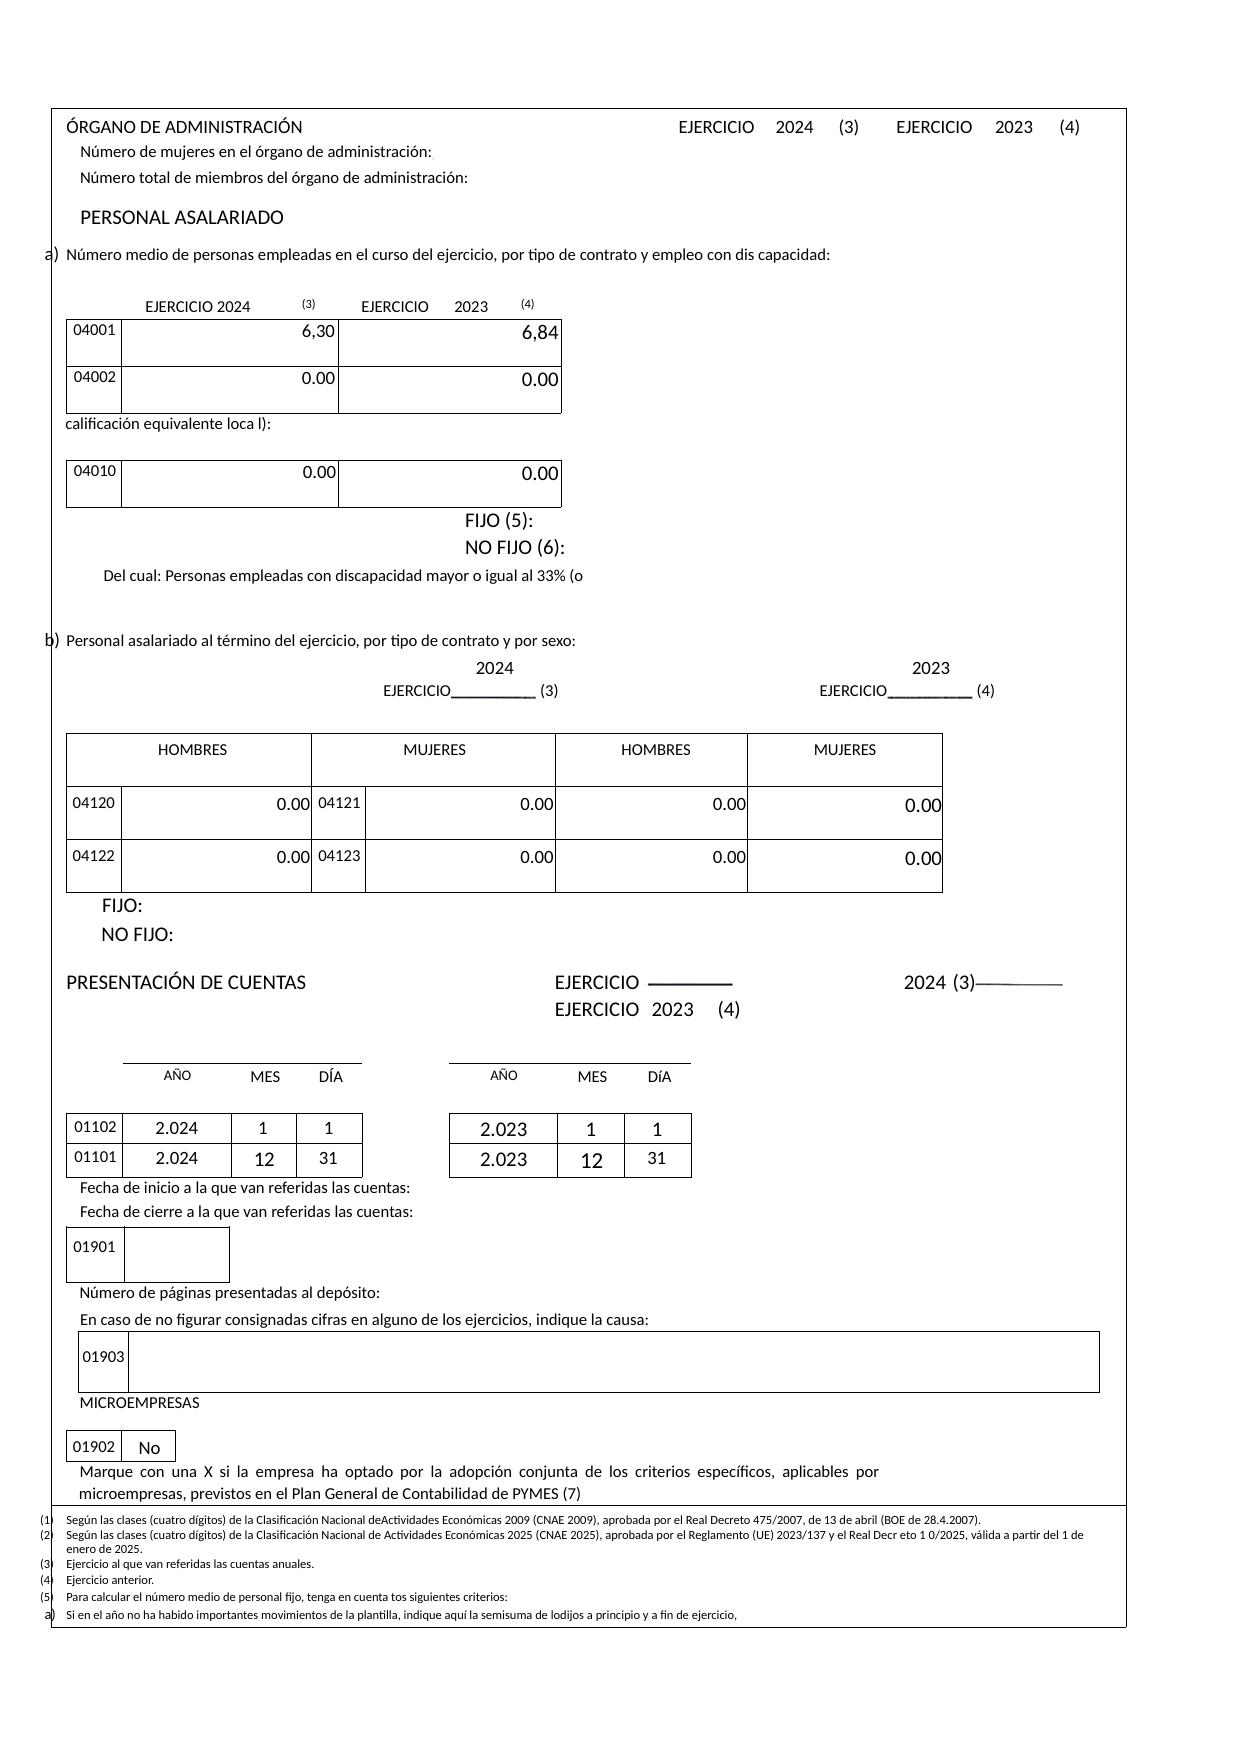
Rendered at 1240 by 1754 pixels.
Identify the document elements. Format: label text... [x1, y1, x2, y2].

table_cell 31 [625, 1144, 691, 1176]
table_cell 04123 [312, 840, 365, 892]
table_header No [122, 1431, 175, 1461]
table_cell 04121 [312, 787, 365, 838]
table_cell 2.023 [450, 1144, 557, 1176]
table_cell 1 [558, 1114, 624, 1143]
table_header (4) [521, 297, 561, 319]
table_header [893, 734, 942, 786]
table_cell Según las clases (cuatro dígitos) de la Clasificación Nacional deActividades Económicas 2009 (CNAE 2009), aprobada por el Real Decreto 475/2007, de 13 de abril (BOE de 28.4.2007). Según las clases (cuatro dígitos) de la Clasificación Nacional de Actividades Económicas 2025 (CNAE 2025), aprobada por el Reglamento (UE) 2023/137 y el Real Decr eto 1 0/2025, válida a partir del 1 de enero de 2025. Ejercicio al que van referidas las cuentas anuales. Ejercicio anterior. Para calcular el número medio de personal fijo, tenga en cuenta tos siguientes criterios: Si en el año no ha habido importantes movimientos de la plantilla, indique aquí la semisuma de lodijos a principio y a fin de ejercicio, Si ha habido movimientos, calcule la suma de la plantilla en cada uno de los meses del año y divídala por doce. Si hubo regulación temporal de empleo o de jornada, el personal afectado por la misma debe como personal fijo, pero solo en la proporción que corresponda a la fracción del año o jornada del año efectivamente trabajada. Puede calcular el personal no fijo medio sumando el total de semanas que han trabajado susempleados no fijos y dividiendo por 52 semanas. También puede hacer esta operación (equivalente a ta anterior): n.Q medio de semanas trabajadas n.? de personas contratadas x 52 En relación con la contabilización de los acuerdos de arrendamiento financiero y otros de naturaleza similar, y el impuesto sobre beneficios. [52, 1506, 1126, 1627]
table_cell 04001 [67, 320, 121, 366]
table_cell [122, 461, 302, 507]
table_cell [366, 840, 496, 892]
table_header EJERCICIO 2024 [66, 297, 302, 319]
table_header MUJERES [748, 734, 893, 786]
table_cell [122, 367, 302, 413]
table_cell 0.00 [893, 787, 942, 838]
table_cell 0.00 [521, 367, 561, 413]
table_cell [366, 787, 496, 838]
table_cell 0.00 [521, 461, 561, 507]
table_cell 0.00 [893, 840, 942, 892]
table_header AÑO [449, 1064, 558, 1113]
table_cell 12 [232, 1144, 296, 1176]
table_cell 6,84 [521, 320, 561, 366]
table_cell [556, 840, 713, 892]
table_cell 04122 [67, 840, 121, 892]
table_cell 04002 [67, 367, 121, 413]
table_cell [302, 414, 338, 459]
table_header [312, 734, 365, 786]
table_cell [338, 414, 521, 459]
table_header [125, 1228, 229, 1282]
table_cell [748, 840, 893, 892]
table_cell [339, 461, 521, 507]
table_header [277, 734, 311, 786]
table_header [66, 1063, 123, 1113]
table_header HOMBRES [121, 734, 277, 786]
table_header [713, 734, 747, 786]
table_header MES [231, 1064, 296, 1113]
table_cell 6,30 [302, 320, 338, 366]
table_cell [122, 840, 277, 892]
table_cell [339, 320, 521, 366]
table_cell [748, 787, 893, 838]
table_header [67, 734, 121, 786]
table_header 01903 [79, 1332, 128, 1392]
table_cell 04120 [67, 787, 121, 838]
table_cell 0.00 [302, 461, 338, 507]
table_cell 0.00 [302, 367, 338, 413]
table_cell 12 [558, 1144, 624, 1176]
table_cell [521, 414, 561, 459]
table_header MUJERES [365, 734, 496, 786]
table_cell [556, 787, 713, 838]
table_cell 31 [297, 1144, 362, 1176]
table_cell 01101 [67, 1144, 122, 1176]
table_cell 2.024 [123, 1114, 231, 1143]
table_header 01902 [67, 1431, 121, 1461]
table_header 01901 [67, 1228, 124, 1282]
table_cell 0.00 [496, 840, 555, 892]
table_header DíA [625, 1064, 691, 1113]
table_cell 01102 [67, 1114, 122, 1143]
table_cell 1 [625, 1114, 691, 1143]
table_cell [339, 367, 521, 413]
table_cell 04010 [67, 461, 121, 507]
table_header MES [558, 1064, 624, 1113]
table_cell 2.023 [450, 1114, 557, 1143]
table_header DÍA [296, 1064, 362, 1113]
table_cell [122, 787, 277, 838]
table_header AÑO [123, 1064, 231, 1113]
table_header [129, 1332, 1099, 1392]
table_cell 0.00 [496, 787, 555, 838]
table_cell 0.00 [277, 840, 311, 892]
table_cell 1 [297, 1114, 362, 1143]
table_header [362, 1063, 449, 1176]
table_cell 1 [232, 1114, 296, 1143]
table_cell 0.00 [713, 787, 747, 838]
table_header HOMBRES [556, 734, 713, 786]
table_header EJERCICIO 2023 [338, 297, 521, 319]
table_cell 0.00 [713, 840, 747, 892]
table_header (3) [302, 297, 338, 319]
table_cell [122, 320, 302, 366]
table_cell 0.00 [277, 787, 311, 838]
table_cell calificación equivalente loca l): [66, 414, 302, 459]
table_cell 2.024 [123, 1144, 231, 1176]
table_header IDENTIFICACIÓN DE LA EMPRESA SA: Forma jurídica (RUS: LEI: Solo para las empresas que dispongan de código LEI (Legal Entity Identifier) Denominación social: Domicilio social: Municipio: Código postal: Dirección de e-mail de contacto de la empresa : ACTIVIDAD Actividad principal: Código CNAE 2009: Código CNAE 2025: ÓRGANO DE ADMINISTRACIÓN EJERCICIO 2024 (3) EJERCICIO 2023 (4) Número de mujeres en el órgano de administración: Número total de miembros del órgano de administración: PERSONAL ASALARIADO Número medio de personas empleadas en el curso del ejercicio, por tipo de contrato y empleo con dis capacidad: FIJO (5): NO FIJO (6): Del cual: Personas empleadas con discapacidad mayor o igual al 33% (o Personal asalariado al término del ejercicio, por tipo de contrato y por sexo: 2024 2023 EJERCICIO (3) EJERCICIO (4) FIJO: NO FIJO: PRESENTACIÓN DE CUENTAS EJERCICIO 2024 (3) EJERCICIO 2023 (4) Fecha de inicio a la que van referidas las cuentas: Fecha de cierre a la que van referidas las cuentas: Número de páginas presentadas al depósito: En caso de no figurar consignadas cifras en alguno de los ejercicios, indique la causa: MICROEMPRESAS Marque con una X si la empresa ha optado por la adopción conjunta de los criterios específicos, aplicables por microempresas, previstos en el Plan General de Contabilidad de PYMES (7) [52, 109, 1126, 1505]
table_header [496, 734, 555, 786]
